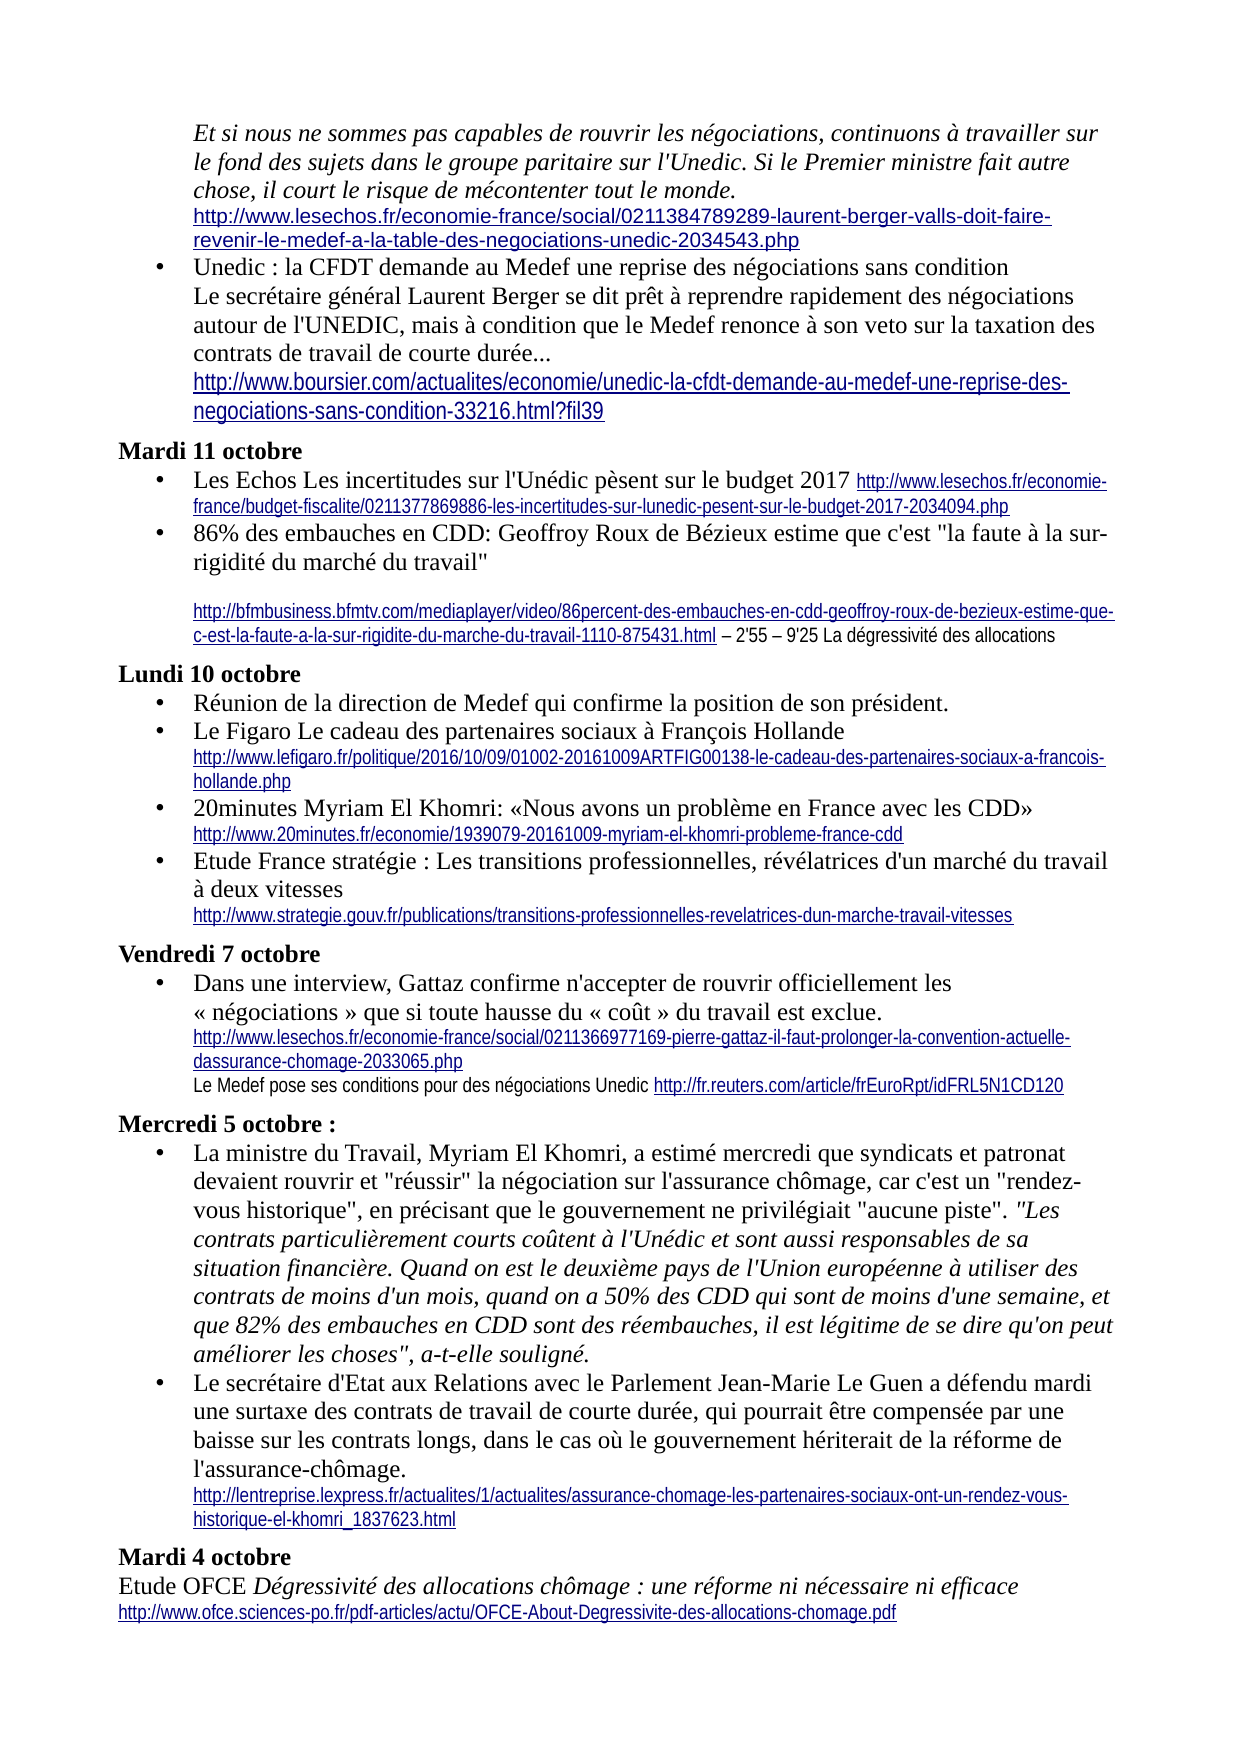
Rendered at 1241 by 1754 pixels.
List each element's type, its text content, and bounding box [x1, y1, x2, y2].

list Le Figaro Le cadeau des partenaires sociaux à François Hollande http://www.lefigaro.fr/politique/2016/10/09/01002-20161009ARTFIG00138-le-cadeau-des-partenaires-sociaux-a-francois-hollande.php [156, 716, 1122, 793]
text Lundi 10 octobre [118, 659, 1122, 688]
list 20minutes Myriam El Khomri: «Nous avons un problème en France avec les CDD» http://www.20minutes.fr/economie/1939079-20161009-myriam-el-khomri-probleme-france-cdd [156, 793, 1122, 846]
text Vendredi 7 octobre [118, 939, 1122, 968]
list Etude France stratégie : Les transitions professionnelles, révélatrices d'un marché du travail à deux vitesses http://www.strategie.gouv.fr/publications/transitions-professionnelles-revelatrices-dun-marche-travail-vitesses [156, 846, 1122, 927]
text Mardi 11 octobre [118, 436, 1122, 465]
list 86% des embauches en CDD: Geoffroy Roux de Bézieux estime que c'est "la faute à la sur-rigidité du marché du travail" http://bfmbusiness.bfmtv.com/mediaplayer/video/86percent-des-embauches-en-cdd-geoffroy-roux-de-bezieux-estime-que-c-est-la-faute-a-la-sur-rigidite-du-marche-du-travail-1110-875431.html – 2'55 – 9'25 La dégressivité des allocations [156, 518, 1122, 647]
text Mardi 4 octobre [118, 1542, 1122, 1571]
list Et si nous ne sommes pas capables de rouvrir les négociations, continuons à travailler sur le fond des sujets dans le groupe paritaire sur l'Unedic. Si le Premier ministre fait autre chose, il court le risque de mécontenter tout le monde. http://www.lesechos.fr/economie-france/social/0211384789289-laurent-berger-valls-doit-faire-revenir-le-medef-a-la-table-des-negociations-unedic-2034543.php [156, 118, 1122, 252]
list Dans une interview, Gattaz confirme n'accepter de rouvrir officiellement les « négociations » que si toute hausse du « coût » du travail est exclue. http://www.lesechos.fr/economie-france/social/0211366977169-pierre-gattaz-il-faut-prolonger-la-convention-actuelle-dassurance-chomage-2033065.php Le Medef pose ses conditions pour des négociations Unedic http://fr.reuters.com/article/frEuroRpt/idFRL5N1CD120 [156, 968, 1122, 1097]
list Les Echos Les incertitudes sur l'Unédic pèsent sur le budget 2017 http://www.lesechos.fr/economie-france/budget-fiscalite/0211377869886-les-incertitudes-sur-lunedic-pesent-sur-le-budget-2017-2034094.php [156, 465, 1122, 518]
text Etude OFCE Dégressivité des allocations chômage : une réforme ni nécessaire ni efficace http://www.ofce.sciences-po.fr/pdf-articles/actu/OFCE-About-Degressivite-des-allocations-chomage.pdf [118, 1571, 1122, 1624]
list Le secrétaire d'Etat aux Relations avec le Parlement Jean-Marie Le Guen a défendu mardi une surtaxe des contrats de travail de courte durée, qui pourrait être compensée par une baisse sur les contrats longs, dans le cas où le gouvernement hériterait de la réforme de l'assurance-chômage. http://lentreprise.lexpress.fr/actualites/1/actualites/assurance-chomage-les-partenaires-sociaux-ont-un-rendez-vous-historique-el-khomri_1837623.html [156, 1368, 1122, 1531]
list La ministre du Travail, Myriam El Khomri, a estimé mercredi que syndicats et patronat devaient rouvrir et "réussir" la négociation sur l'assurance chômage, car c'est un "rendez-vous historique", en précisant que le gouvernement ne privilégiait "aucune piste". "Les contrats particulièrement courts coûtent à l'Unédic et sont aussi responsables de sa situation financière. Quand on est le deuxième pays de l'Union européenne à utiliser des contrats de moins d'un mois, quand on a 50% des CDD qui sont de moins d'une semaine, et que 82% des embauches en CDD sont des réembauches, il est légitime de se dire qu'on peut améliorer les choses", a-t-elle souligné. [156, 1138, 1122, 1368]
list Réunion de la direction de Medef qui confirme la position de son président. [156, 688, 1122, 716]
list Unedic : la CFDT demande au Medef une reprise des négociations sans condition Le secrétaire général Laurent Berger se dit prêt à reprendre rapidement des négociations autour de l'UNEDIC, mais à condition que le Medef renonce à son veto sur la taxation des contrats de travail de courte durée... http://www.boursier.com/actualites/economie/unedic-la-cfdt-demande-au-medef-une-reprise-des-negociations-sans-condition-33216.html?fil39 [156, 252, 1122, 424]
text Mercredi 5 octobre : [118, 1109, 1122, 1138]
